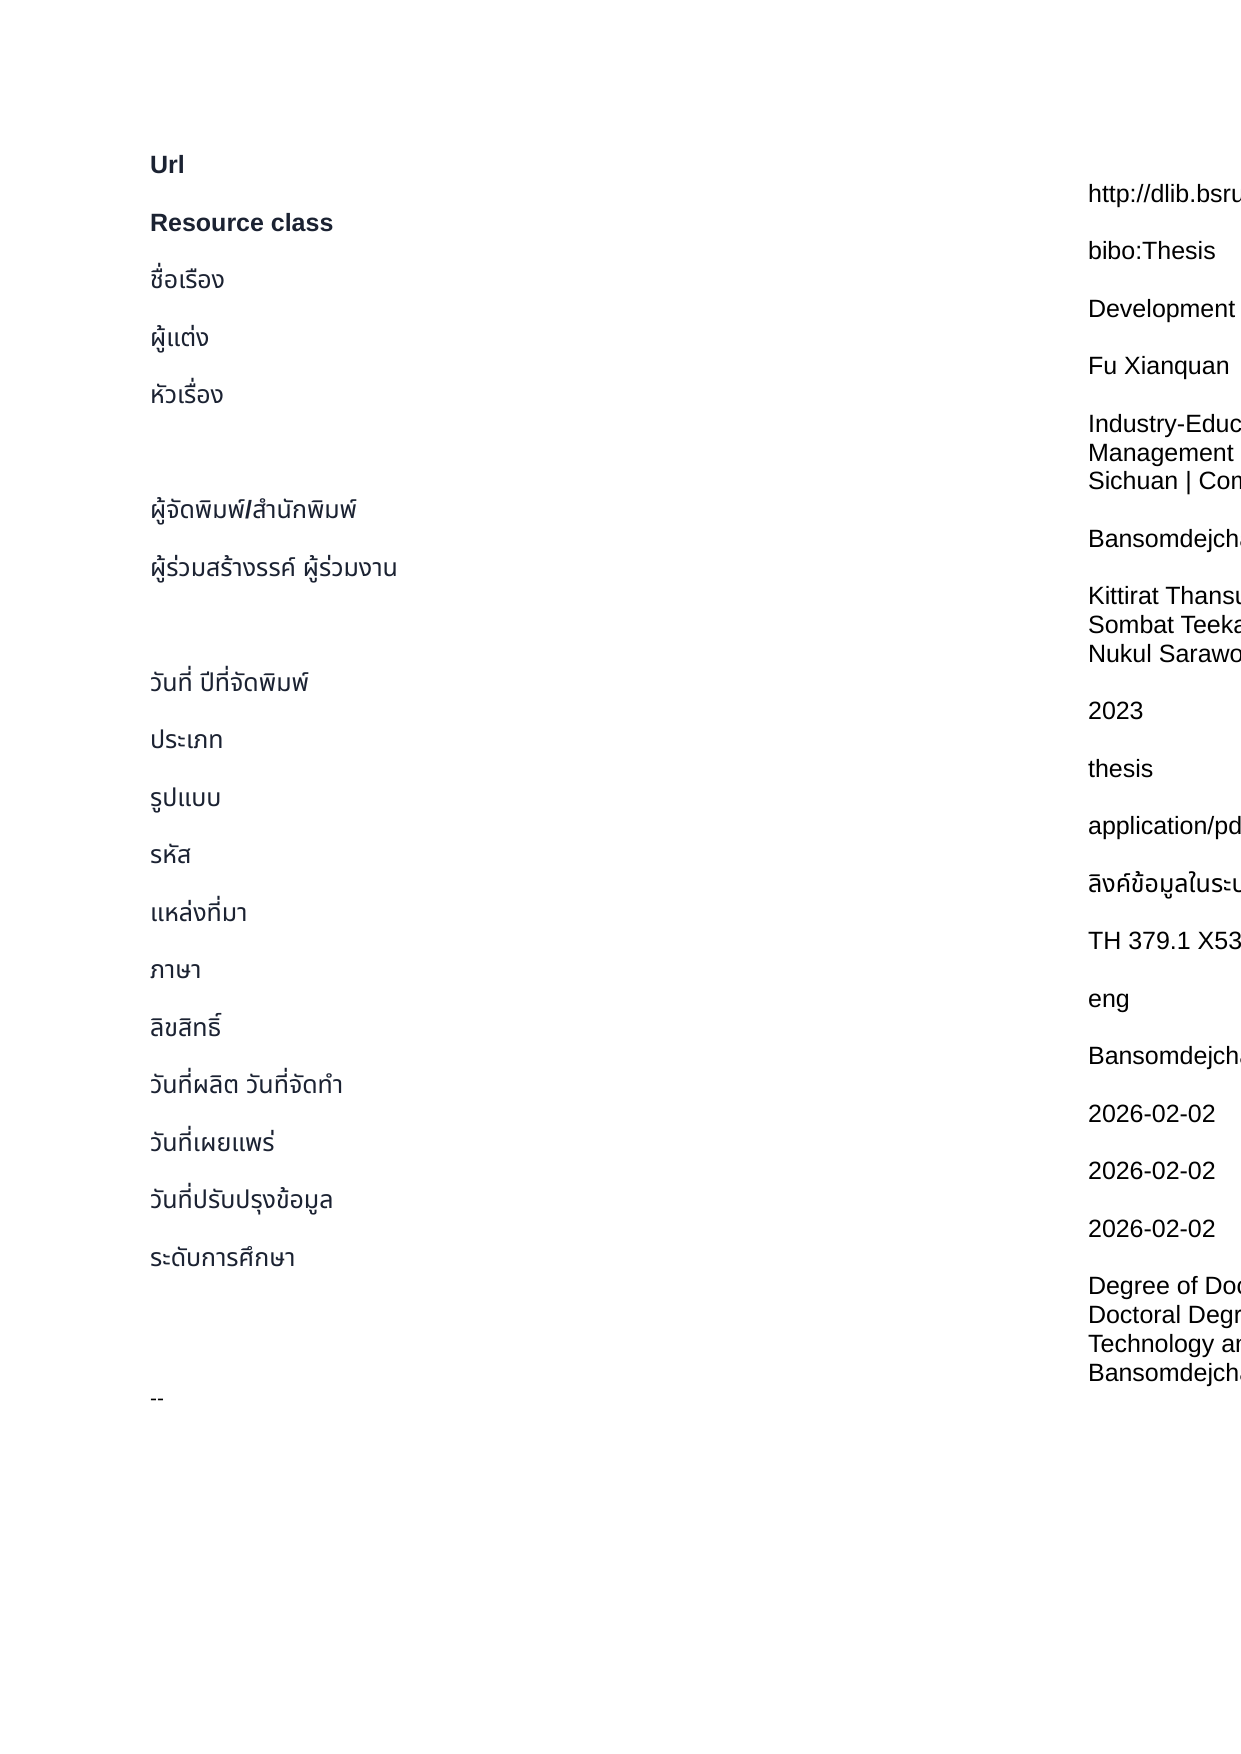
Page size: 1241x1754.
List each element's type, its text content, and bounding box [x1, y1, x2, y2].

text Url [150, 150, 1090, 179]
text application/pdf [1088, 811, 1240, 840]
text Sombat Teekasap [1088, 610, 1240, 639]
text eng [1088, 984, 1240, 1012]
text Doctoral Degree [1088, 1300, 1240, 1329]
text ลิงค์ข้อมูลในระบบ Matrix [1088, 869, 1240, 897]
text 2023 [1088, 696, 1240, 725]
text หัวเรื่อง [150, 380, 1090, 409]
text รหัส [150, 840, 1090, 869]
text วันที่ปรับปรุงข้อมูล [150, 1185, 1090, 1214]
text 2026-02-02 [1088, 1156, 1240, 1185]
text bibo:Thesis [1088, 236, 1240, 265]
text ชื่อเรือง [150, 265, 1090, 294]
text ผู้แต่ง [150, 322, 1090, 351]
text ประเภท [150, 725, 1090, 754]
text Management Model [1088, 437, 1240, 466]
text ภาษา [150, 955, 1090, 984]
text Degree of Doctor of Philosophy [1088, 1271, 1240, 1300]
text Fu Xianquan [1088, 351, 1240, 380]
text ระดับการศึกษา [150, 1242, 1090, 1271]
text 2026-02-02 [1088, 1214, 1240, 1242]
text วันที่ ปีที่จัดพิมพ์ [150, 667, 1090, 696]
text TH 379.1 X53D 2025 [1088, 926, 1240, 955]
text ลิขสิทธิ์ [150, 1012, 1090, 1041]
text แหล่งที่มา [150, 897, 1090, 926]
text Sichuan | Competence [1088, 466, 1240, 495]
text Kittirat Thansuwan [1088, 581, 1240, 610]
text ผู้ร่วมสร้างรรค์ ผู้ร่วมงาน [150, 552, 1090, 581]
text Nukul Sarawong [1088, 639, 1240, 667]
text Bansomdejchaopraya Rajabhat University. Office of Academic Resources and Information Technology [1088, 524, 1240, 552]
text Resource class [150, 207, 1090, 236]
text Bansomdejchaopraya Rajabhat University [1088, 1357, 1240, 1386]
text thesis [1088, 754, 1240, 782]
text วันที่ผลิต วันที่จัดทำ [150, 1070, 1090, 1099]
text 2026-02-02 [1088, 1099, 1240, 1127]
text Industry-Education Cooperation [1088, 409, 1240, 437]
text Technology and Innovation Management [1088, 1329, 1240, 1357]
text ผู้จัดพิมพ์/สำนักพิมพ์ [150, 495, 1090, 524]
text Bansomdejchaopraya Rajabhat University [1088, 1041, 1240, 1070]
text -- [150, 1386, 1090, 1410]
text http://dlib.bsru.ac.th/s/library/item/3534 [1088, 179, 1240, 207]
text วันที่เผยแพร่ [150, 1127, 1090, 1156]
text Development of Industry-Education Cooperation Management Model Enhance Student Competence in Sichuan [1088, 294, 1240, 322]
text รูปแบบ [150, 782, 1090, 811]
